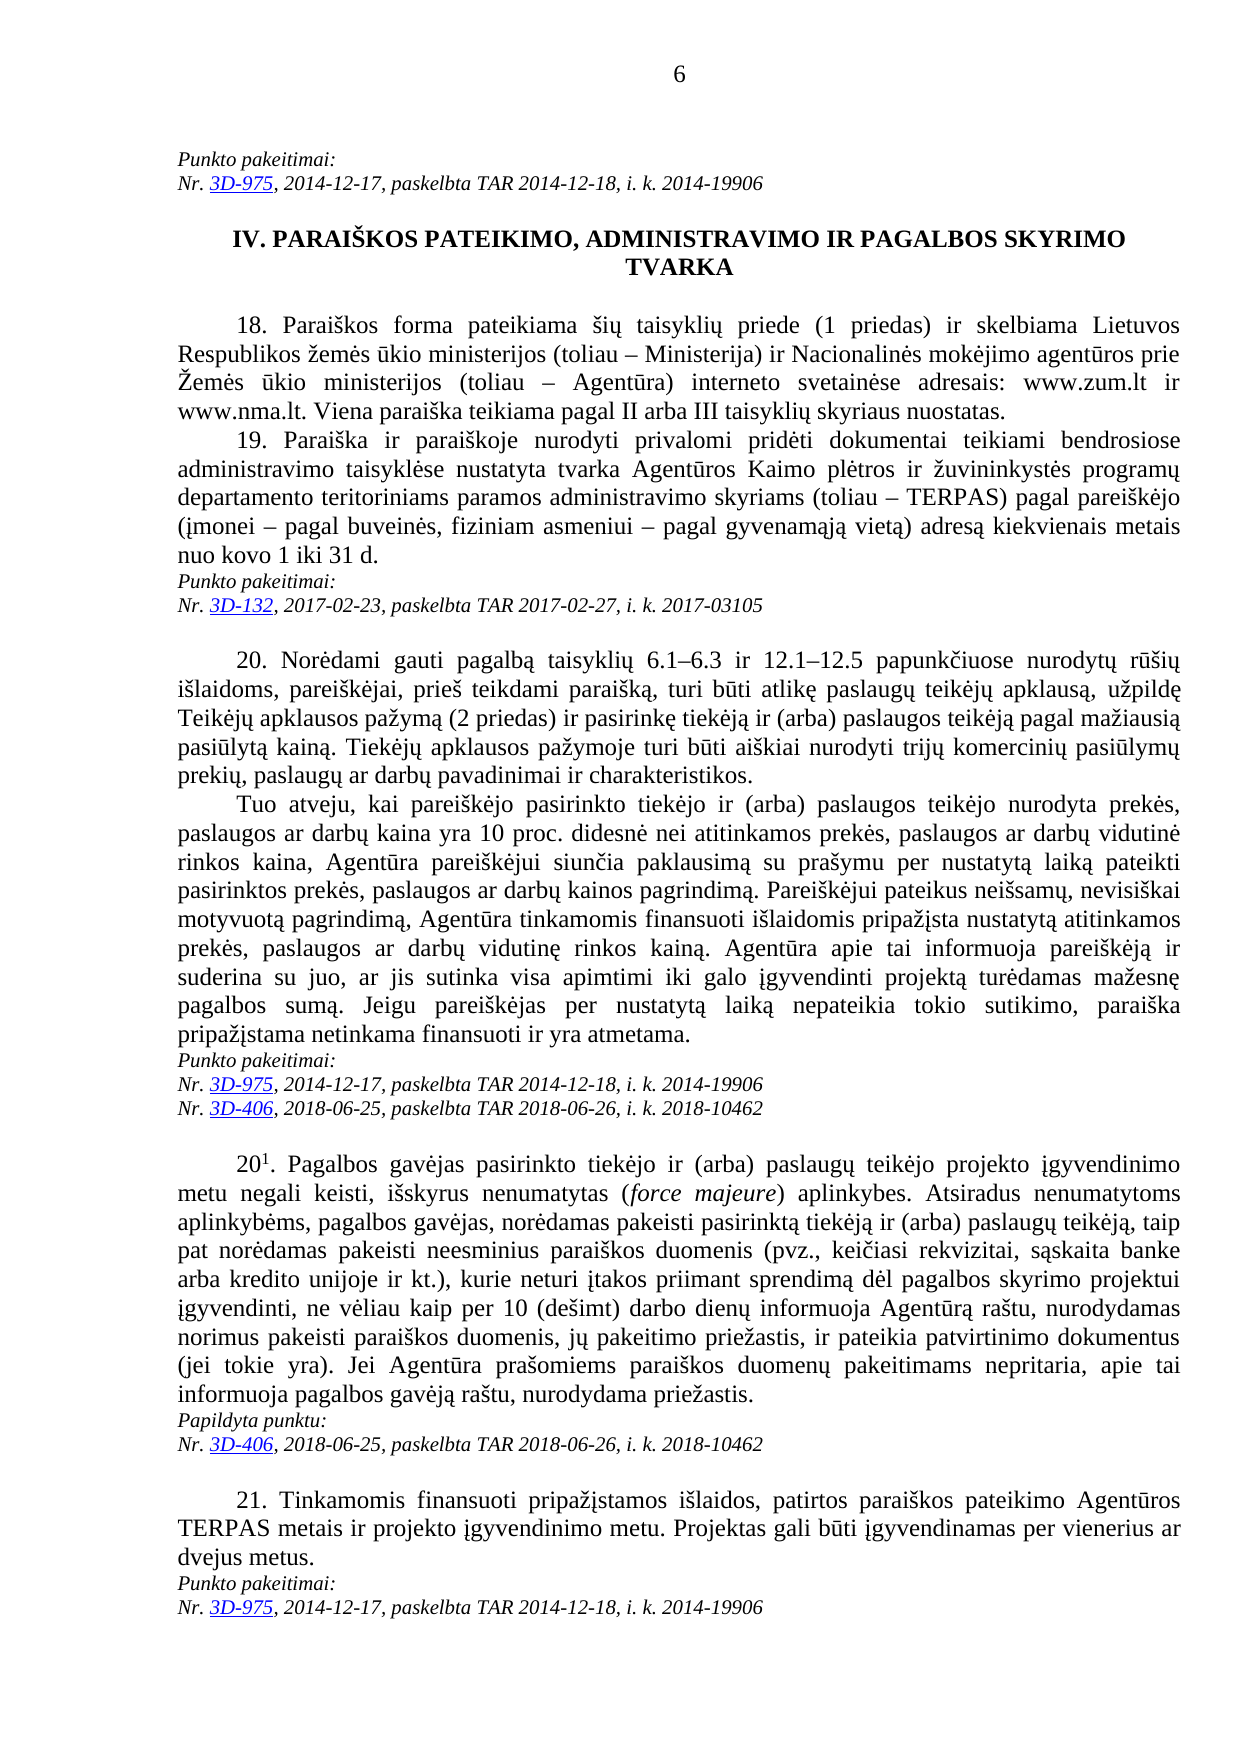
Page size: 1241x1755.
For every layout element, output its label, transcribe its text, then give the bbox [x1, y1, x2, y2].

text Punkto pakeitimai: [177, 1571, 1181, 1595]
text Nr. 3D-132, 2017-02-23, paskelbta TAR 2017-02-27, i. k. 2017-03105 [177, 593, 1181, 617]
text Punkto pakeitimai: [177, 1048, 1181, 1072]
text Nr. 3D-975, 2014-12-17, paskelbta TAR 2014-12-18, i. k. 2014-19906 [177, 1595, 1181, 1619]
text Punkto pakeitimai: [177, 569, 1181, 593]
text 21. Tinkamomis finansuoti pripažįstamos išlaidos, patirtos paraiškos pateikimo Agentūros TERPAS metais ir projekto įgyvendinimo metu. Projektas gali būti įgyvendinamas per vienerius ar dvejus metus. [177, 1485, 1181, 1571]
text Tuo atveju, kai pareiškėjo pasirinkto tiekėjo ir (arba) paslaugos teikėjo nurodyta prekės, paslaugos ar darbų kaina yra 10 proc. didesnė nei atitinkamos prekės, paslaugos ar darbų vidutinė rinkos kaina, Agentūra pareiškėjui siunčia paklausimą su prašymu per nustatytą laiką pateikti pasirinktos prekės, paslaugos ar darbų kainos pagrindimą. Pareiškėjui pateikus neišsamų, nevisiškai motyvuotą pagrindimą, Agentūra tinkamomis finansuoti išlaidomis pripažįsta nustatytą atitinkamos prekės, paslaugos ar darbų vidutinę rinkos kainą. Agentūra apie tai informuoja pareiškėją ir suderina su juo, ar jis sutinka visa apimtimi iki galo įgyvendinti projektą turėdamas mažesnę pagalbos sumą. Jeigu pareiškėjas per nustatytą laiką nepateikia tokio sutikimo, paraiška pripažįstama netinkama finansuoti ir yra atmetama. [177, 789, 1181, 1048]
text 201. Pagalbos gavėjas pasirinkto tiekėjo ir (arba) paslaugų teikėjo projekto įgyvendinimo metu negali keisti, išskyrus nenumatytas (force majeure) aplinkybes. Atsiradus nenumatytoms aplinkybėms, pagalbos gavėjas, norėdamas pakeisti pasirinktą tiekėją ir (arba) paslaugų teikėją, taip pat norėdamas pakeisti neesminius paraiškos duomenis (pvz., keičiasi rekvizitai, sąskaita banke arba kredito unijoje ir kt.), kurie neturi įtakos priimant sprendimą dėl pagalbos skyrimo projektui įgyvendinti, ne vėliau kaip per 10 (dešimt) darbo dienų informuoja Agentūrą raštu, nurodydamas norimus pakeisti paraiškos duomenis, jų pakeitimo priežastis, ir pateikia patvirtinimo dokumentus (jei tokie yra). Jei Agentūra prašomiems paraiškos duomenų pakeitimams nepritaria, apie tai informuoja pagalbos gavėją raštu, nurodydama priežastis. [177, 1149, 1181, 1408]
text Nr. 3D-406, 2018-06-25, paskelbta TAR 2018-06-26, i. k. 2018-10462 [177, 1432, 1181, 1456]
text 20. Norėdami gauti pagalbą taisyklių 6.1–6.3 ir 12.1–12.5 papunkčiuose nurodytų rūšių išlaidoms, pareiškėjai, prieš teikdami paraišką, turi būti atlikę paslaugų teikėjų apklausą, užpildę Teikėjų apklausos pažymą (2 priedas) ir pasirinkę tiekėją ir (arba) paslaugos teikėją pagal mažiausią pasiūlytą kainą. Tiekėjų apklausos pažymoje turi būti aiškiai nurodyti trijų komercinių pasiūlymų prekių, paslaugų ar darbų pavadinimai ir charakteristikos. [177, 646, 1181, 789]
text Papildyta punktu: [177, 1408, 1181, 1432]
text Nr. 3D-975, 2014-12-17, paskelbta TAR 2014-12-18, i. k. 2014-19906 [177, 1072, 1181, 1096]
text 19. Paraiška ir paraiškoje nurodyti privalomi pridėti dokumentai teikiami bendrosiose administravimo taisyklėse nustatyta tvarka Agentūros Kaimo plėtros ir žuvininkystės programų departamento teritoriniams paramos administravimo skyriams (toliau – TERPAS) pagal pareiškėjo (įmonei – pagal buveinės, fiziniam asmeniui – pagal gyvenamąją vietą) adresą kiekvienais metais nuo kovo 1 iki 31 d. [177, 425, 1181, 569]
text Nr. 3D-406, 2018-06-25, paskelbta TAR 2018-06-26, i. k. 2018-10462 [177, 1096, 1181, 1120]
text 18. Paraiškos forma pateikiama šių taisyklių priede (1 priedas) ir skelbiama Lietuvos Respublikos žemės ūkio ministerijos (toliau – Ministerija) ir Nacionalinės mokėjimo agentūros prie Žemės ūkio ministerijos (toliau – Agentūra) interneto svetainėse adresais: www.zum.lt ir www.nma.lt. Viena paraiška teikiama pagal II arba III taisyklių skyriaus nuostatas. [177, 310, 1181, 425]
text Nr. 3D-975, 2014-12-17, paskelbta TAR 2014-12-18, i. k. 2014-19906 [177, 171, 1181, 195]
text Punkto pakeitimai: [177, 147, 1181, 171]
text IV. PARAIŠKOS PATEIKIMO, ADMINISTRAVIMO IR PAGALBOS SKYRIMO TVARKA [177, 224, 1181, 281]
